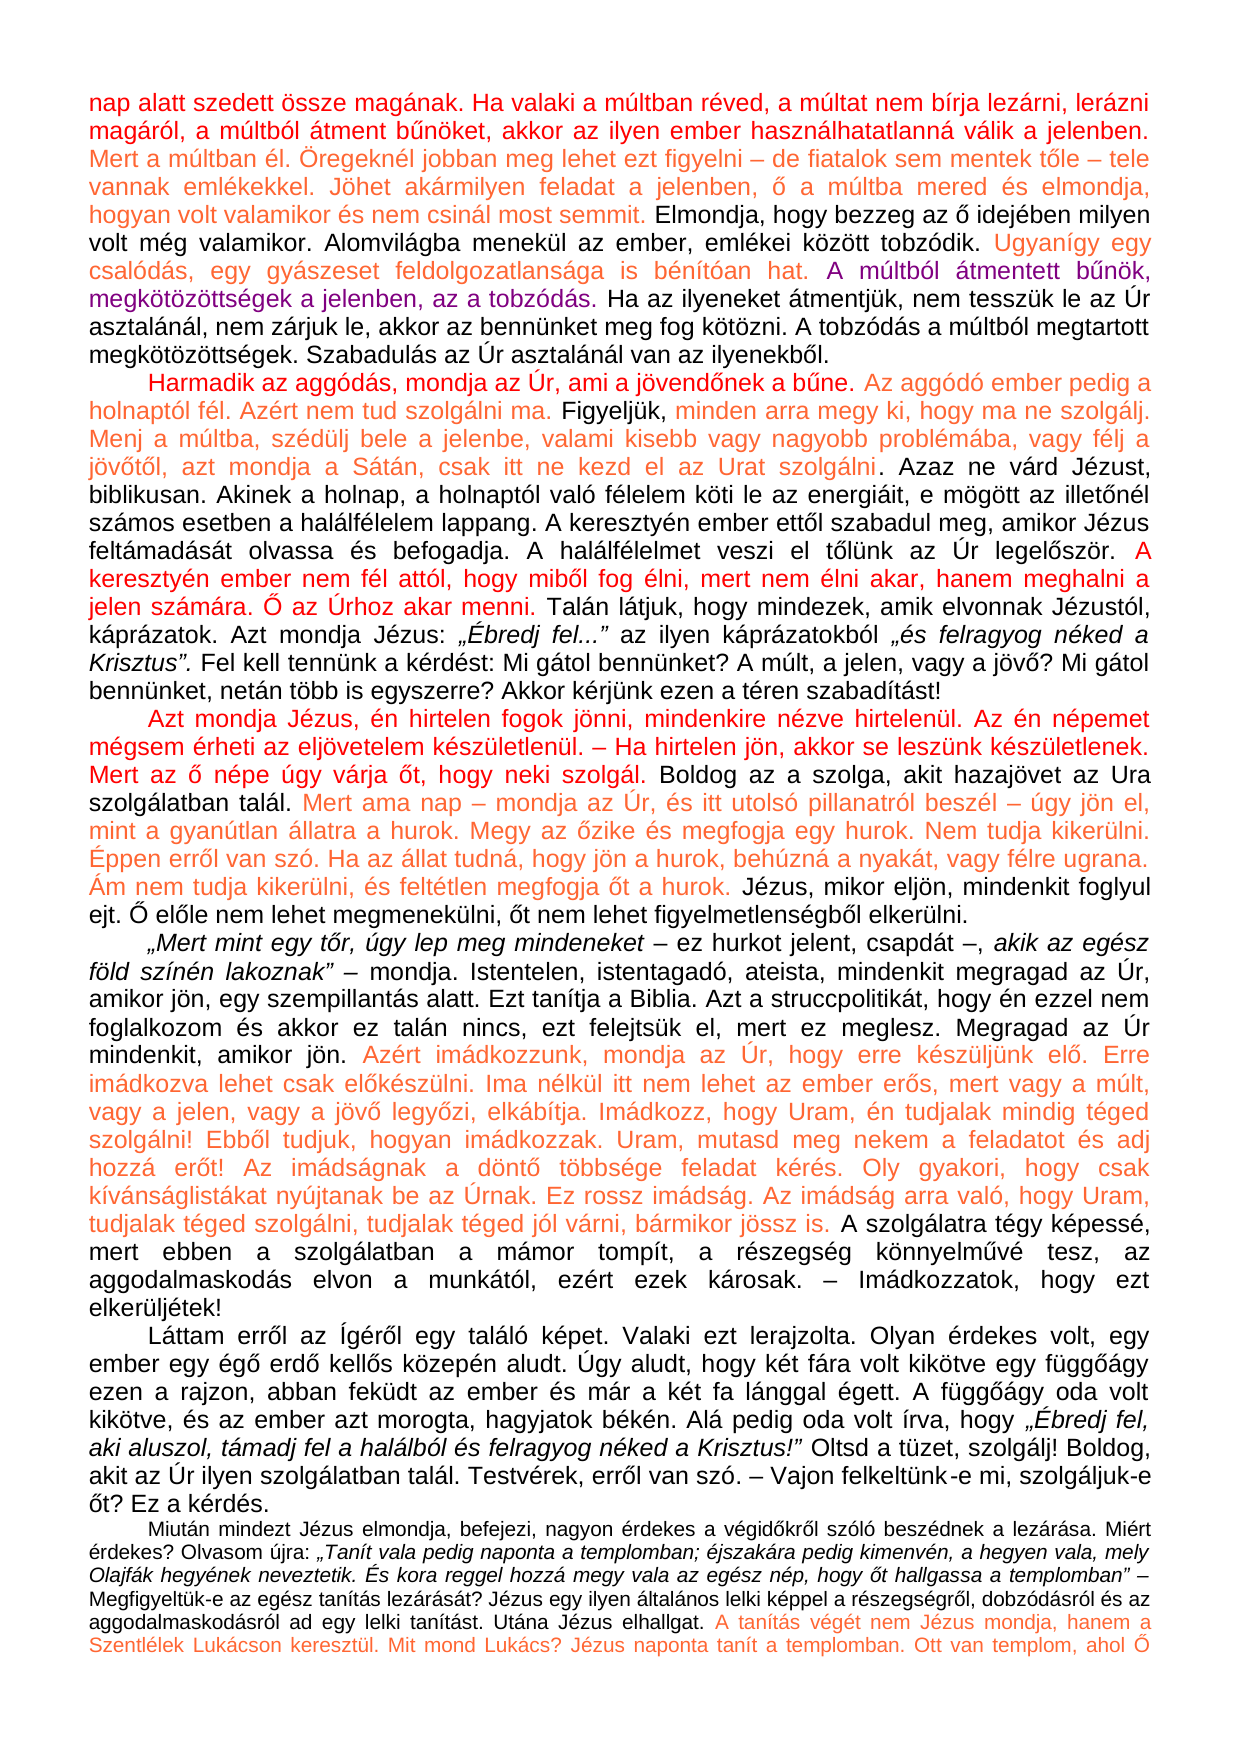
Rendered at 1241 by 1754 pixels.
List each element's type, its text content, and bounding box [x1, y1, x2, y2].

text „Mert mint egy tőr, úgy lep meg mindeneket – ez hurkot jelent, csapdát –, akik az egész föld színén lakoznak” – mondja. Istentelen, istentagadó, ateista, mindenkit megragad az Úr, amikor jön, egy szempillantás alatt. Ezt tanítja a Biblia. Azt a struccpolitikát, hogy én ezzel nem foglalkozom és akkor ez talán nincs, ezt felejtsük el, mert ez meglesz. Megragad az Úr mindenkit, amikor jön. Azért imádkozzunk, mondja az Úr, hogy erre készüljünk elő. Erre imádkozva lehet csak előkészülni. Ima nélkül itt nem lehet az ember erős, mert vagy a múlt, vagy a jelen, vagy a jövő legyőzi, elkábítja. Imádkozz, hogy Uram, én tudjalak mindig téged szolgálni! Ebből tudjuk, hogyan imádkozzak. Uram, mutasd meg nekem a feladatot és adj hozzá erőt! Az imádságnak a döntő többsége feladat kérés. Oly gyakori, hogy csak kívánságlistákat nyújtanak be az Úrnak. Ez rossz imádság. Az imádság arra való, hogy Uram, tudjalak téged szolgálni, tudjalak téged jól várni, bármikor jössz is. A szolgálatra tégy képessé, mert ebben a szolgálatban a mámor tompít, a részegség könnyelművé tesz, az aggodalmaskodás elvon a munkától, ezért ezek károsak. – Imádkozzatok, hogy ezt elkerüljétek! [88, 929, 1152, 1321]
text Miután mindezt Jézus elmondja, befejezi, nagyon érdekes a végidőkről szóló beszédnek a lezárása. Miért érdekes? Olvasom újra: „Tanít vala pedig naponta a templomban; éjszakára pedig kimenvén, a hegyen vala, mely Olajfák hegyének neveztetik. És kora reggel hozzá megy vala az egész nép, hogy őt hallgassa a templomban” – Megfigyeltük‑e az egész tanítás lezárását? Jézus egy ilyen általános lelki képpel a részegségről, dobzódásról és az aggodalmaskodásról ad egy lelki tanítást. Utána Jézus elhallgat. A tanítás végét nem Jézus mondja, hanem a Szentlélek Lukácson keresztül. Mit mond Lukács? Jézus naponta tanít a templomban. Ott van templom, ahol Ő [88, 1518, 1152, 1657]
text Azt mondja Jézus, én hirtelen fogok jönni, mindenkire nézve hirtelenül. Az én népemet mégsem érheti az eljövetelem készületlenül. – Ha hirtelen jön, akkor se leszünk készületlenek. Mert az ő népe úgy várja őt, hogy neki szolgál. Boldog az a szolga, akit hazajövet az Ura szolgálatban talál. Mert ama nap – mondja az Úr, és itt utolsó pillanatról beszél – úgy jön el, mint a gyanútlan állatra a hurok. Megy az őzike és megfogja egy hurok. Nem tudja kikerülni. Éppen erről van szó. Ha az állat tudná, hogy jön a hurok, behúzná a nyakát, vagy félre ugrana. Ám nem tudja kikerülni, és feltétlen megfogja őt a hurok. Jézus, mikor eljön, mindenkit foglyul ejt. Ő előle nem lehet megmenekülni, őt nem lehet figyelmetlenségből elkerülni. [88, 705, 1152, 929]
text nap alatt szedett össze magának. Ha valaki a múltban réved, a múltat nem bírja lezárni, lerázni magáról, a múltból átment bűnöket, akkor az ilyen ember használhatatlanná válik a jelenben. Mert a múltban él. Öregeknél jobban meg lehet ezt figyelni – de fiatalok sem mentek tőle – tele vannak emlékekkel. Jöhet akármilyen feladat a jelenben, ő a múltba mered és elmondja, hogyan volt valamikor és nem csinál most semmit. Elmondja, hogy bezzeg az ő idejében milyen volt még valamikor. Alomvilágba menekül az ember, emlékei között tobzódik. Ugyanígy egy csalódás, egy gyászeset feldolgozatlansága is bénítóan hat. A múltból átmentett bűnök, megkötözöttségek a jelenben, az a tobzódás. Ha az ilyeneket átmentjük, nem tesszük le az Úr asztalánál, nem zárjuk le, akkor az bennünket meg fog kötözni. A tobzódás a múltból megtartott megkötözöttségek. Szabadulás az Úr asztalánál van az ilyenekből. [88, 88, 1152, 369]
text Láttam erről az Ígéről egy találó képet. Valaki ezt lerajzolta. Olyan érdekes volt, egy ember egy égő erdő kellős közepén aludt. Úgy aludt, hogy két fára volt kikötve egy függőágy ezen a rajzon, abban feküdt az ember és már a két fa lánggal égett. A függőágy oda volt kikötve, és az ember azt morogta, hagyjatok békén. Alá pedig oda volt írva, hogy „Ébredj fel, aki aluszol, támadj fel a halálból és felragyog néked a Krisztus!” Oltsd a tüzet, szolgálj! Boldog, akit az Úr ilyen szolgálatban talál. Testvérek, erről van szó. – Vajon felkeltünk‑e mi, szolgáljuk‑e őt? Ez a kérdés. [88, 1321, 1152, 1518]
text Harmadik az aggódás, mondja az Úr, ami a jövendőnek a bűne. Az aggódó ember pedig a holnaptól fél. Azért nem tud szolgálni ma. Figyeljük, minden arra megy ki, hogy ma ne szolgálj. Menj a múltba, szédülj bele a jelenbe, valami kisebb vagy nagyobb problémába, vagy félj a jövőtől, azt mondja a Sátán, csak itt ne kezd el az Urat szolgálni. Azaz ne várd Jézust, biblikusan. Akinek a holnap, a holnaptól való félelem köti le az energiáit, e mögött az illetőnél számos esetben a halálfélelem lappang. A keresztyén ember ettől szabadul meg, amikor Jézus feltámadását olvassa és befogadja. A halálfélelmet veszi el tőlünk az Úr legelőször. A keresztyén ember nem fél attól, hogy miből fog élni, mert nem élni akar, hanem meghalni a jelen számára. Ő az Úrhoz akar menni. Talán látjuk, hogy mindezek, amik elvonnak Jézustól, káprázatok. Azt mondja Jézus: „Ébredj fel...” az ilyen káprázatokból „és felragyog néked a Krisztus”. Fel kell tennünk a kérdést: Mi gátol bennünket? A múlt, a jelen, vagy a jövő? Mi gátol bennünket, netán több is egyszerre? Akkor kérjünk ezen a téren szabadítást! [88, 369, 1152, 705]
